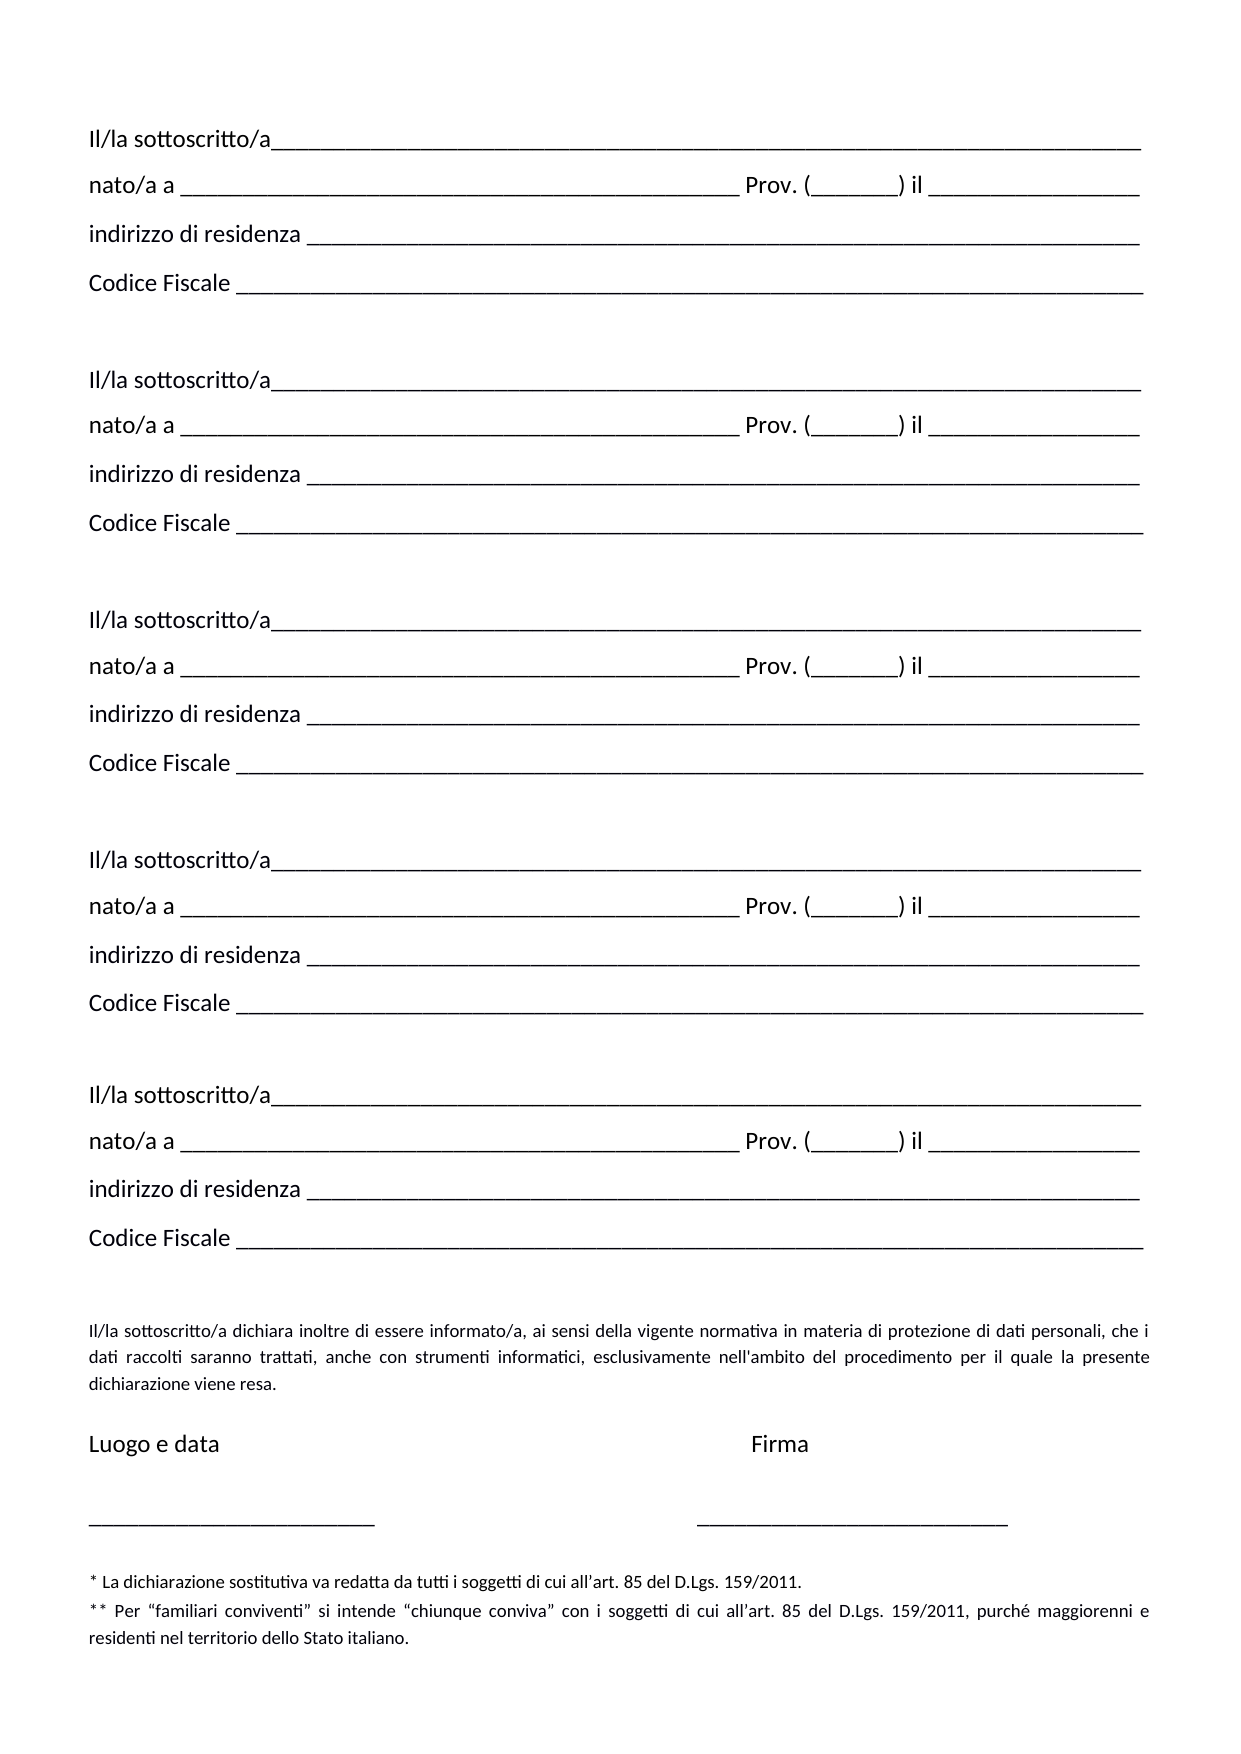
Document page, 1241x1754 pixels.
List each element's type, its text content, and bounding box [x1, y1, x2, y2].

text indirizzo di residenza ___________________________________________________________________ [89, 939, 1152, 969]
text * La dichiarazione sostitutiva va redatta da tutti i soggetti di cui all’art. 85 del D.Lgs. 159/2011. [89, 1570, 1152, 1593]
text nato/a a _____________________________________________ Prov. (_______) il _________________ [89, 890, 1152, 921]
text indirizzo di residenza ___________________________________________________________________ [89, 699, 1152, 729]
text Codice Fiscale _________________________________________________________________________ [89, 1222, 1152, 1253]
text nato/a a _____________________________________________ Prov. (_______) il _________________ [89, 169, 1152, 200]
text Codice Fiscale _________________________________________________________________________ [89, 507, 1152, 537]
text Codice Fiscale _________________________________________________________________________ [89, 747, 1152, 778]
text Il/la sottoscritto/a______________________________________________________________________ [89, 124, 1152, 154]
text Il/la sottoscritto/a______________________________________________________________________ [89, 1079, 1152, 1109]
text nato/a a _____________________________________________ Prov. (_______) il _________________ [89, 1125, 1152, 1155]
text indirizzo di residenza ___________________________________________________________________ [89, 458, 1152, 489]
text nato/a a _____________________________________________ Prov. (_______) il _________________ [89, 410, 1152, 440]
text indirizzo di residenza ___________________________________________________________________ [89, 1173, 1152, 1204]
text Il/la sottoscritto/a dichiara inoltre di essere informato/a, ai sensi della vigente normativa in materia di protezione di dati personali, che i dati raccolti saranno trattati, anche con strumenti informatici, esclusivamente nell'ambito del procedimento per il quale la presente dichiarazione viene resa. [89, 1319, 1152, 1395]
text _______________________ _________________________ [89, 1499, 1152, 1529]
text Codice Fiscale _________________________________________________________________________ [89, 267, 1152, 297]
text Il/la sottoscritto/a______________________________________________________________________ [89, 364, 1152, 394]
text indirizzo di residenza ___________________________________________________________________ [89, 218, 1152, 248]
list ** Per “familiari conviventi” si intende “chiunque conviva” con i soggetti di cui all’art. 85 del D.Lgs. 159/2011, purché maggiorenni e residenti nel territorio dello Stato italiano. [89, 1600, 1152, 1649]
text nato/a a _____________________________________________ Prov. (_______) il _________________ [89, 650, 1152, 681]
text Il/la sottoscritto/a______________________________________________________________________ [89, 844, 1152, 875]
text Luogo e data Firma [89, 1428, 1152, 1458]
text Codice Fiscale _________________________________________________________________________ [89, 988, 1152, 1018]
text Il/la sottoscritto/a______________________________________________________________________ [89, 604, 1152, 635]
